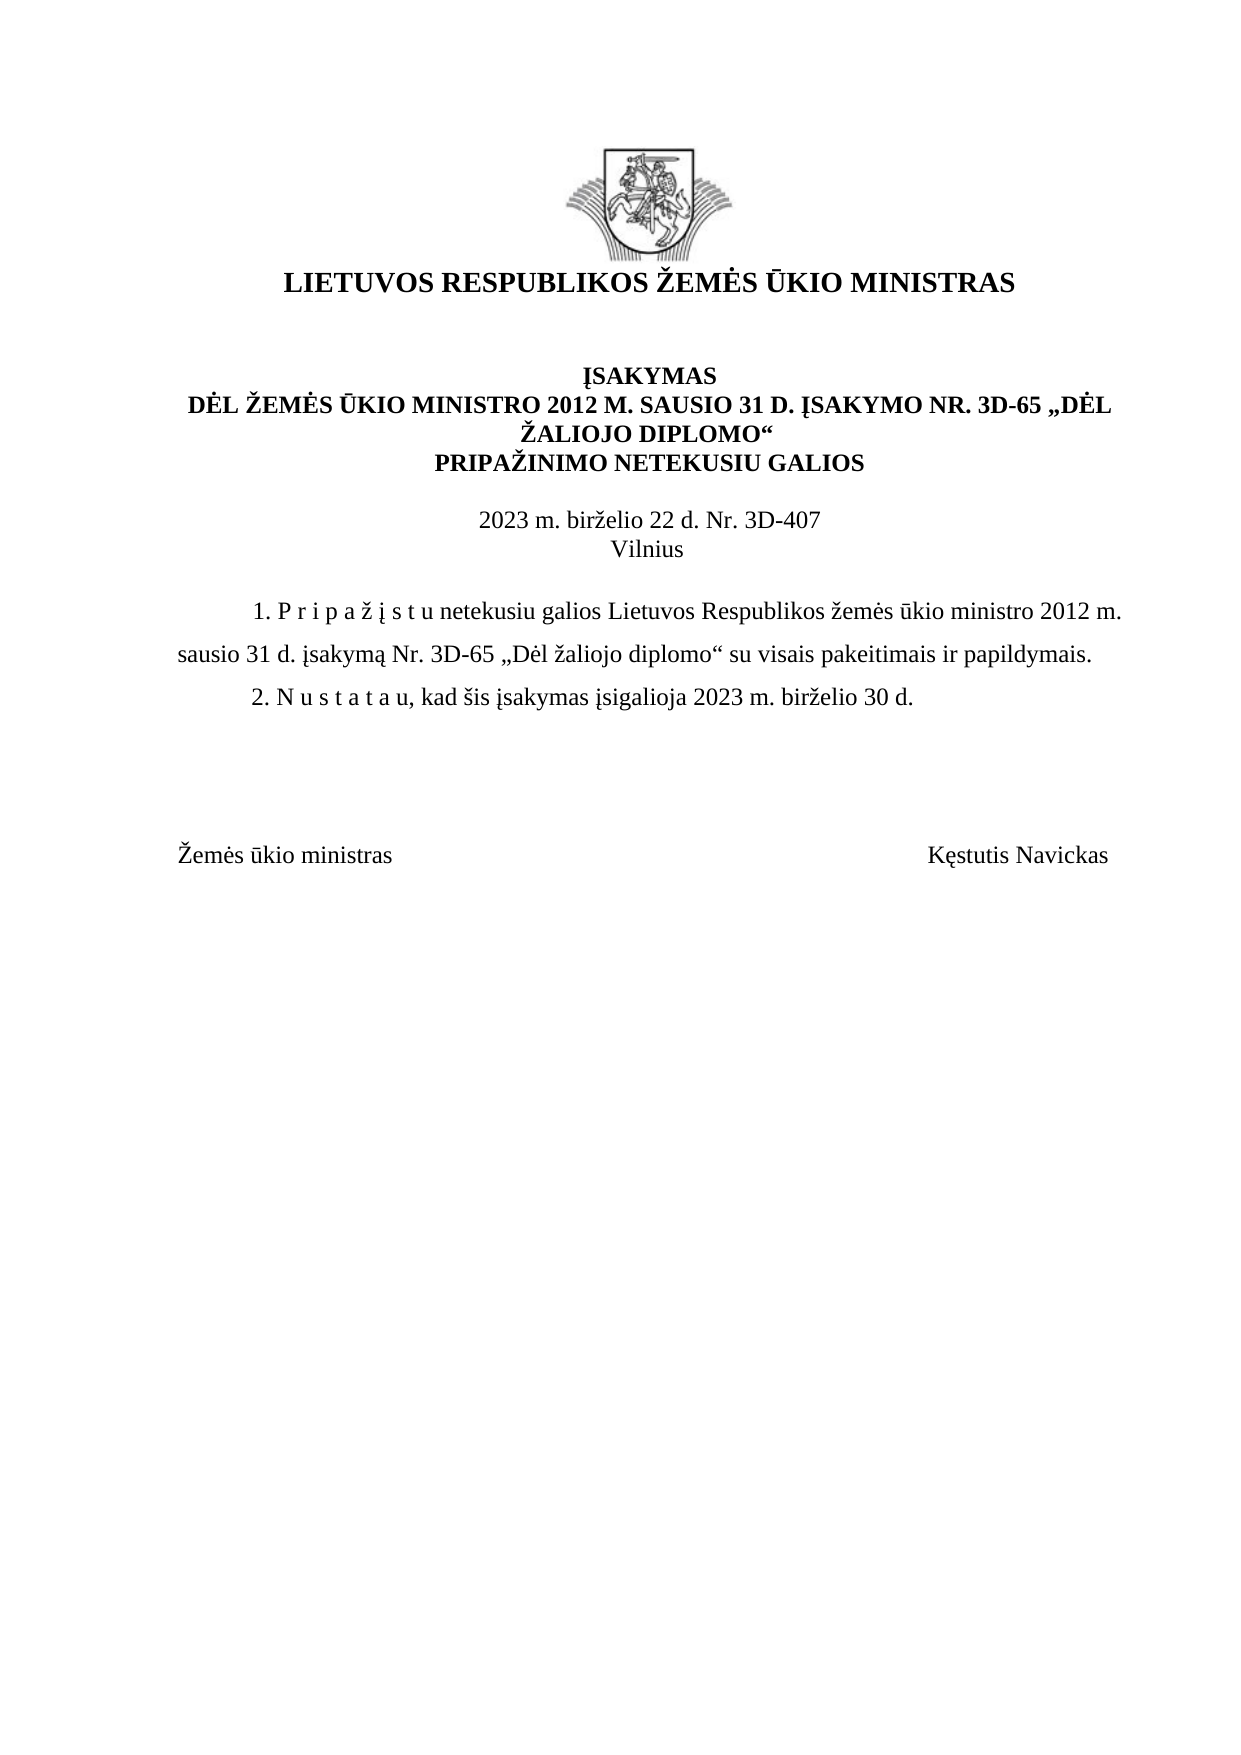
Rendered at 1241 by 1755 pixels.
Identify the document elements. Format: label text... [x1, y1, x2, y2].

text 2. N u s t a t a u, kad šis įsakymas įsigalioja 2023 m. birželio 30 d. [177, 682, 1122, 711]
text Vilnius [177, 534, 1122, 563]
text ĮSAKYMAS [177, 361, 1122, 390]
text 1. P r i p a ž į s t u netekusiu galios Lietuvos Respublikos žemės ūkio ministro 2012 m. sausio 31 d. įsakymą Nr. 3D-65 „Dėl žaliojo diplomo“ su visais pakeitimais ir papildymais. [177, 596, 1122, 668]
text PRIPAŽINIMO NETEKUSIU GALIOS [177, 448, 1122, 476]
text LIETUVOS RESPUBLIKOS ŽEMĖS ŪKIO MINISTRAS [177, 266, 1122, 299]
text DĖL ŽEMĖS ŪKIO MINISTRO 2012 M. SAUSIO 31 D. ĮSAKYMO NR. 3D-65 „DĖL ŽALIOJO DIPLOMO“ [177, 390, 1122, 448]
text 2023 m. birželio 22 d. Nr. 3D-407 [177, 505, 1122, 534]
text Žemės ūkio ministras Kęstutis Navickas [177, 840, 1122, 869]
